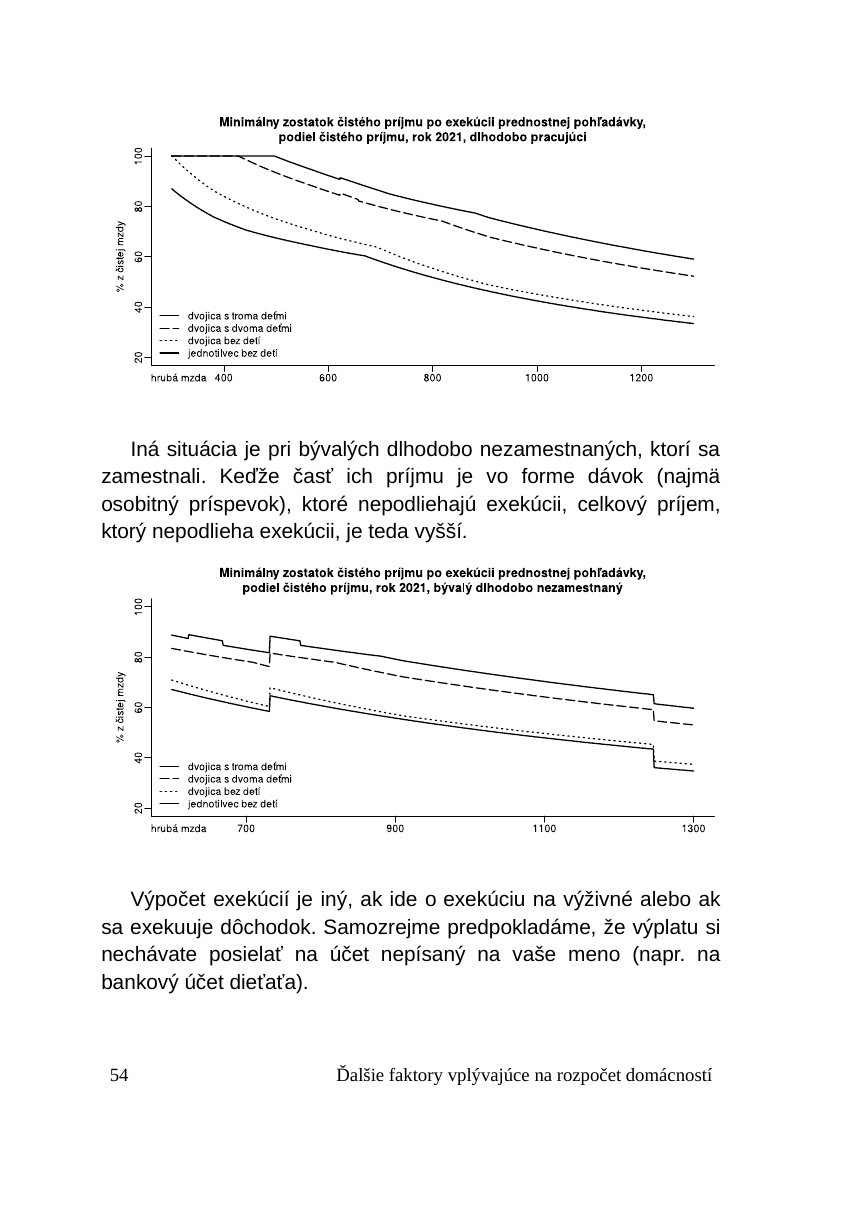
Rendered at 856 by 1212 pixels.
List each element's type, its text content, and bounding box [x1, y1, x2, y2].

text Výpočet exekúcií je iný, ak ide o exekúciu na výživné alebo ak sa exekuuje dôchodok. Samozrejme predpokladáme, že výplatu si nechávate posielať na účet nepísaný na vaše meno (napr. na bankový účet dieťaťa). [101, 887, 721, 993]
text Iná situácia je pri bývalých dlhodobo nezamestnaných, ktorí sa zamestnali. Keďže časť ich príjmu je vo forme dávok (najmä osobitný príspevok), ktoré nepodliehajú exekúcii, celkový príjem, ktorý nepodlieha exekúcii, je teda vyšší. [101, 436, 721, 543]
